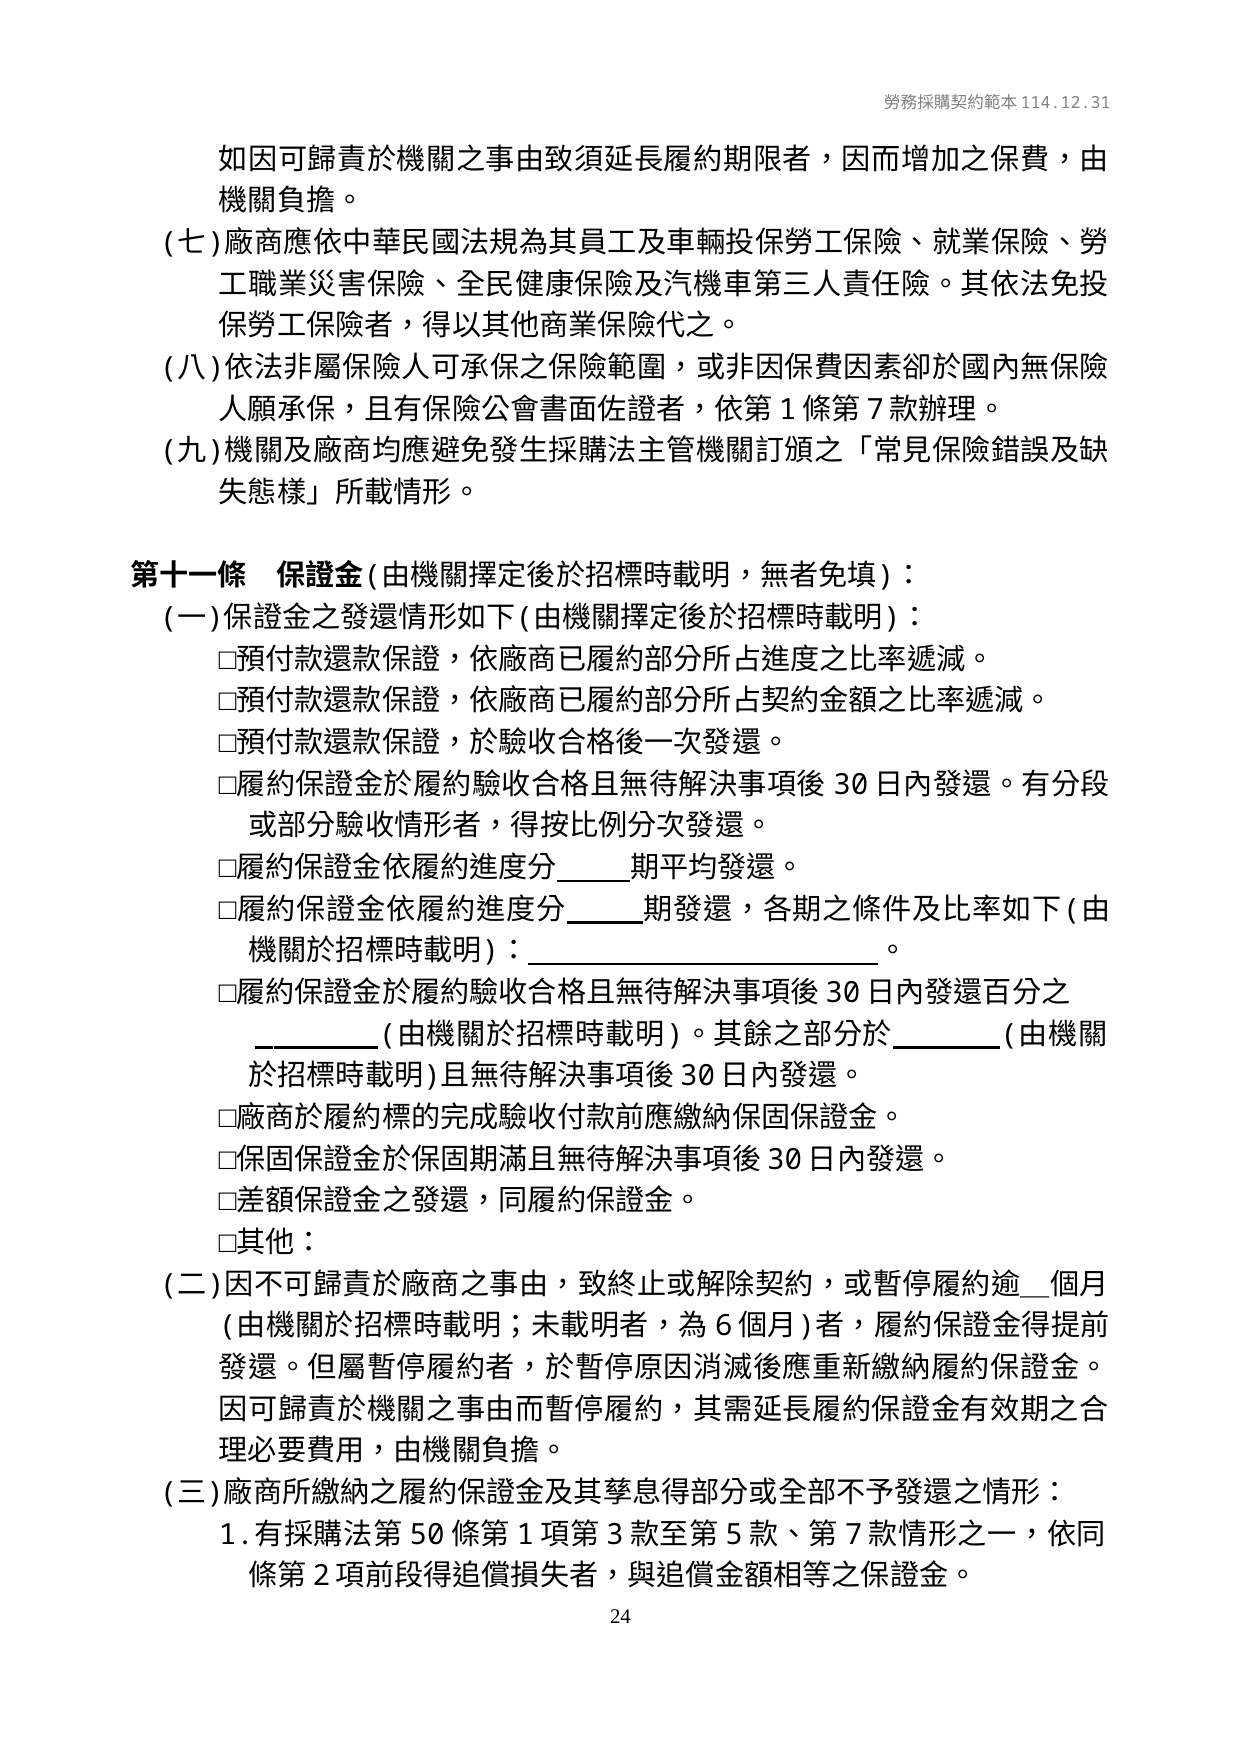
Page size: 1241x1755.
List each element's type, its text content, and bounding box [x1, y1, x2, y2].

text □履約保證金依履約進度分 期平均發還。 [218, 844, 1110, 886]
text (七)廠商應依中華民國法規為其員工及車輛投保勞工保險、就業保險、勞工職業災害保險、全民健康保險及汽機車第三人責任險。其依法免投保勞工保險者，得以其他商業保險代之。 [159, 219, 1110, 344]
text □履約保證金於履約驗收合格且無待解決事項後30日內發還。有分段或部分驗收情形者，得按比例分次發還。 [218, 761, 1110, 844]
text □其他： [218, 1219, 1108, 1261]
text 1.有採購法第50條第1項第3款至第5款、第7款情形之一，依同條第2項前段得追償損失者，與追償金額相等之保證金。 [218, 1511, 1108, 1594]
text (一)保證金之發還情形如下(由機關擇定後於招標時載明)： [159, 594, 1110, 636]
text □預付款還款保證，於驗收合格後一次發還。 [218, 719, 1110, 761]
text □廠商於履約標的完成驗收付款前應繳納保固保證金。 [218, 1094, 1108, 1136]
text □預付款還款保證，依廠商已履約部分所占契約金額之比率遞減。 [218, 677, 1110, 719]
text □履約保證金依履約進度分 期發還，各期之條件及比率如下(由機關於招標時載明)： 。 [218, 886, 1110, 969]
text (九)機關及廠商均應避免發生採購法主管機關訂頒之「常見保險錯誤及缺失態樣」所載情形。 [159, 427, 1110, 511]
text (八)依法非屬保險人可承保之保險範圍，或非因保費因素卻於國內無保險人願承保，且有保險公會書面佐證者，依第1條第7款辦理。 [159, 344, 1110, 427]
text □履約保證金於履約驗收合格且無待解決事項後30日內發還百分之 [218, 969, 1108, 1011]
text 第十一條 保證金(由機關擇定後於招標時載明，無者免填)： [130, 552, 1110, 594]
text (二)因不可歸責於廠商之事由，致終止或解除契約，或暫停履約逾＿個月(由機關於招標時載明；未載明者，為6個月)者，履約保證金得提前發還。但屬暫停履約者，於暫停原因消滅後應重新繳納履約保證金。因可歸責於機關之事由而暫停履約，其需延長履約保證金有效期之合理必要費用，由機關負擔。 [159, 1261, 1110, 1469]
text □差額保證金之發還，同履約保證金。 [218, 1177, 1108, 1219]
text (三)廠商所繳納之履約保證金及其孳息得部分或全部不予發還之情形： [159, 1469, 1110, 1511]
text (由機關於招標時載明)。其餘之部分於 (由機關於招標時載明)且無待解決事項後30日內發還。 [218, 1011, 1108, 1094]
text □保固保證金於保固期滿且無待解決事項後30日內發還。 [218, 1136, 1108, 1177]
text □預付款還款保證，依廠商已履約部分所占進度之比率遞減。 [218, 636, 1110, 677]
text 如因可歸責於機關之事由致須延長履約期限者，因而增加之保費，由機關負擔。 [159, 136, 1110, 219]
